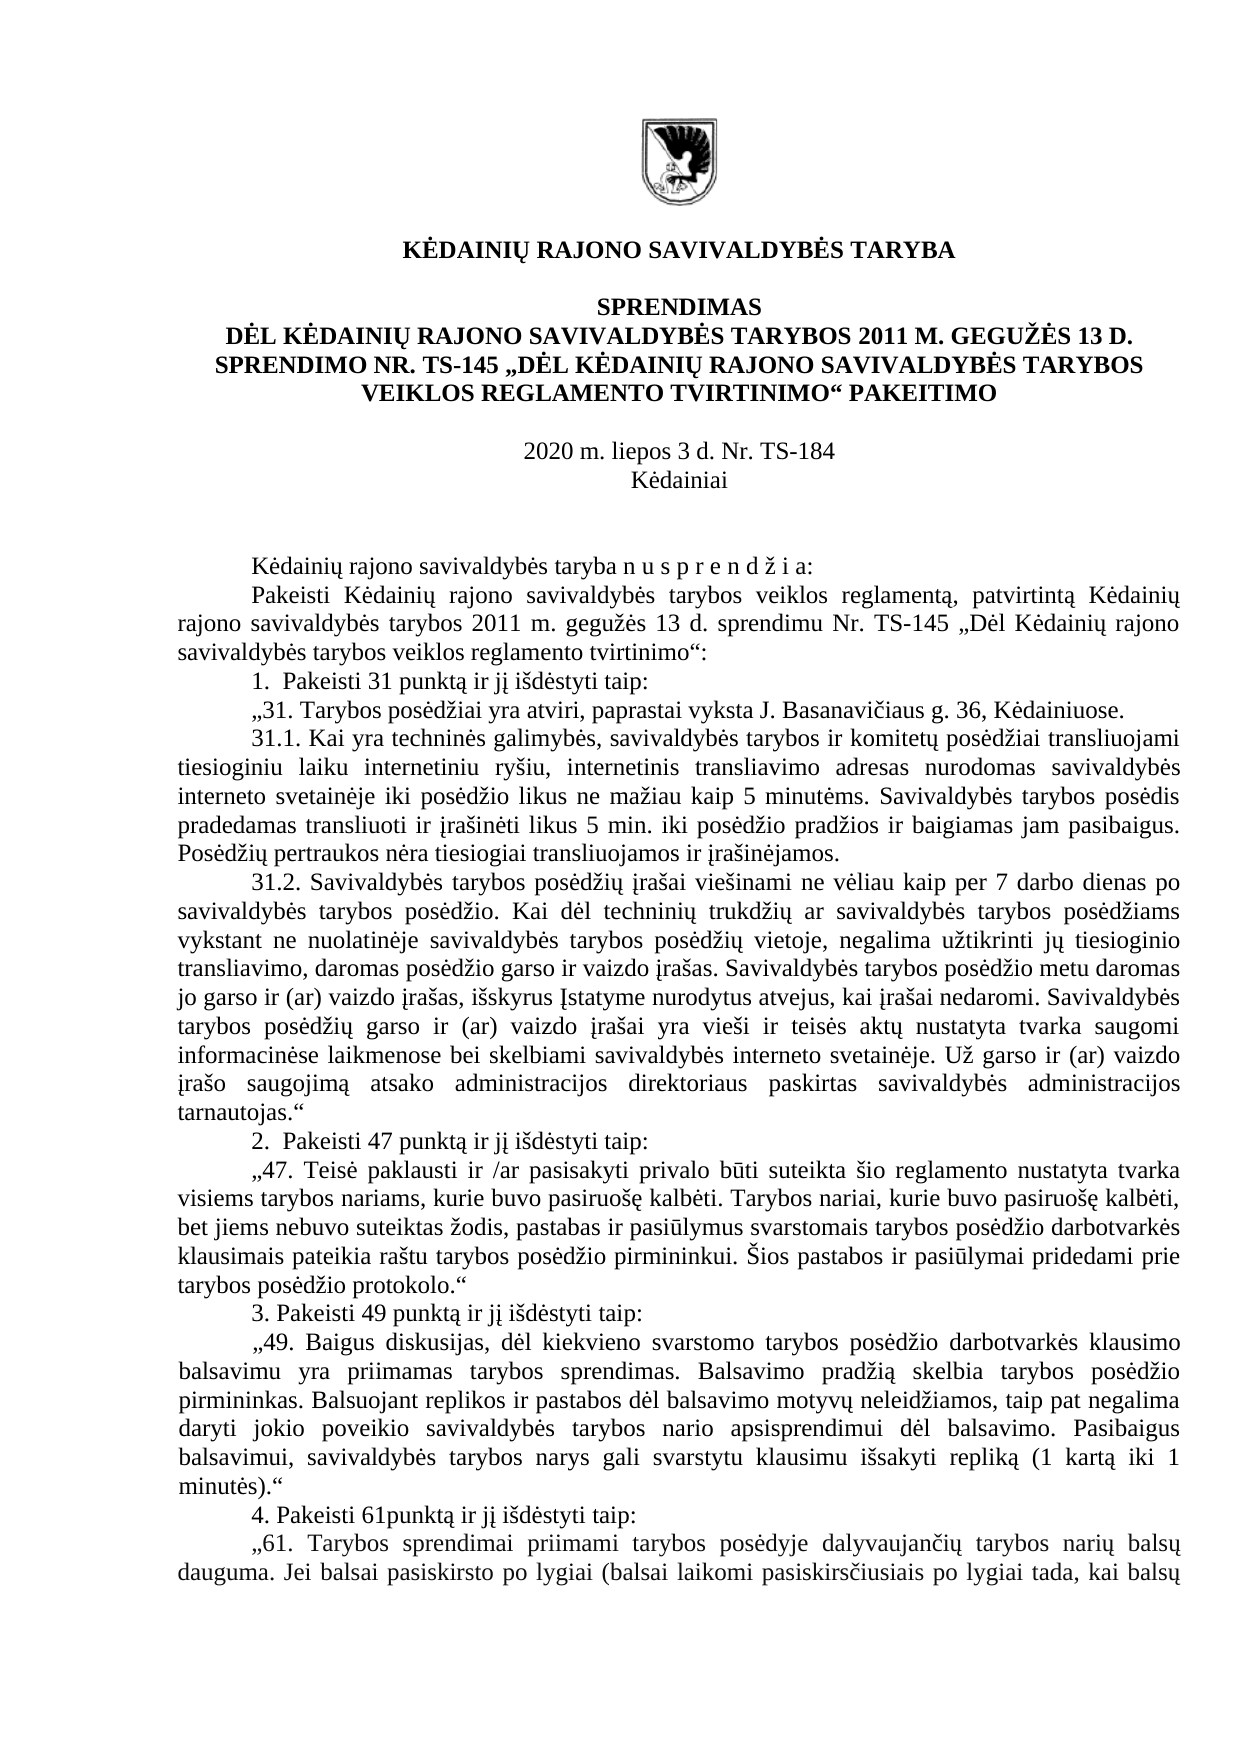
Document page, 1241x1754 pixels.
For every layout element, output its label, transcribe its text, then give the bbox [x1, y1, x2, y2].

text Pakeisti Kėdainių rajono savivaldybės tarybos veiklos reglamentą, patvirtintą Kėdainių rajono savivaldybės tarybos 2011 m. gegužės 13 d. sprendimu Nr. TS-145 „Dėl Kėdainių rajono savivaldybės tarybos veiklos reglamento tvirtinimo“: [177, 580, 1181, 666]
text 4. Pakeisti 61punktą ir jį išdėstyti taip: [177, 1500, 1181, 1528]
text 31.1. Kai yra techninės galimybės, savivaldybės tarybos ir komitetų posėdžiai transliuojami tiesioginiu laiku internetiniu ryšiu, internetinis transliavimo adresas nurodomas savivaldybės interneto svetainėje iki posėdžio likus ne mažiau kaip 5 minutėms. Savivaldybės tarybos posėdis pradedamas transliuoti ir įrašinėti likus 5 min. iki posėdžio pradžios ir baigiamas jam pasibaigus. Posėdžių pertraukos nėra tiesiogiai transliuojamos ir įrašinėjamos. [177, 723, 1181, 867]
text KĖDAINIŲ RAJONO SAVIVALDYBĖS TARYBA [177, 235, 1181, 263]
text „49. Baigus diskusijas, dėl kiekvieno svarstomo tarybos posėdžio darbotvarkės klausimo balsavimu yra priimamas tarybos sprendimas. Balsavimo pradžią skelbia tarybos posėdžio pirmininkas. Balsuojant replikos ir pastabos dėl balsavimo motyvų neleidžiamos, taip pat negalima daryti jokio poveikio savivaldybės tarybos nario apsisprendimui dėl balsavimo. Pasibaigus balsavimui, savivaldybės tarybos narys gali svarstytu klausimu išsakyti repliką (1 kartą iki 1 minutės).“ [178, 1327, 1181, 1500]
text SPRENDIMAS [177, 292, 1181, 321]
text „47. Teisė paklausti ir /ar pasisakyti privalo būti suteikta šio reglamento nustatyta tvarka visiems tarybos nariams, kurie buvo pasiruošę kalbėti. Tarybos nariai, kurie buvo pasiruošę kalbėti, bet jiems nebuvo suteiktas žodis, pastabas ir pasiūlymus svarstomais tarybos posėdžio darbotvarkės klausimais pateikia raštu tarybos posėdžio pirmininkui. Šios pastabos ir pasiūlymai pridedami prie tarybos posėdžio protokolo.“ [177, 1155, 1181, 1298]
text „31. Tarybos posėdžiai yra atviri, paprastai vyksta J. Basanavičiaus g. 36, Kėdainiuose. [177, 695, 1181, 723]
text 31.2. Savivaldybės tarybos posėdžių įrašai viešinami ne vėliau kaip per 7 darbo dienas po savivaldybės tarybos posėdžio. Kai dėl techninių trukdžių ar savivaldybės tarybos posėdžiams vykstant ne nuolatinėje savivaldybės tarybos posėdžių vietoje, negalima užtikrinti jų tiesioginio transliavimo, daromas posėdžio garso ir vaizdo įrašas. Savivaldybės tarybos posėdžio metu daromas jo garso ir (ar) vaizdo įrašas, išskyrus Įstatyme nurodytus atvejus, kai įrašai nedaromi. Savivaldybės tarybos posėdžių garso ir (ar) vaizdo įrašai yra vieši ir teisės aktų nustatyta tvarka saugomi informacinėse laikmenose bei skelbiami savivaldybės interneto svetainėje. Už garso ir (ar) vaizdo įrašo saugojimą atsako administracijos direktoriaus paskirtas savivaldybės administracijos tarnautojas.“ [177, 867, 1181, 1126]
text 3. Pakeisti 49 punktą ir jį išdėstyti taip: [177, 1298, 1181, 1327]
text DĖL KĖDAINIŲ RAJONO SAVIVALDYBĖS TARYBOS 2011 m. gegužės 13 d. SPRENDIMO NR. TS-145 „DĖL KĖDAINIŲ RAJONO SAVIVALDYBĖS TARYBOS VEIKLOS REGLAMENTO TVIRTINIMO“ PAKEITIMO [177, 321, 1181, 407]
text 1. Pakeisti 31 punktą ir jį išdėstyti taip: [177, 666, 1181, 695]
text 2020 m. liepos 3 d. Nr. TS-184 [177, 436, 1181, 465]
text „61. Tarybos sprendimai priimami tarybos posėdyje dalyvaujančių tarybos narių balsų dauguma. Jei balsai pasiskirsto po lygiai (balsai laikomi pasiskirsčiusiais po lygiai tada, kai balsų [177, 1528, 1181, 1586]
text Kėdainių rajono savivaldybės taryba n u s p r e n d ž i a: [177, 551, 1181, 580]
text Kėdainiai [177, 465, 1181, 493]
text 2. Pakeisti 47 punktą ir jį išdėstyti taip: [177, 1126, 1181, 1155]
